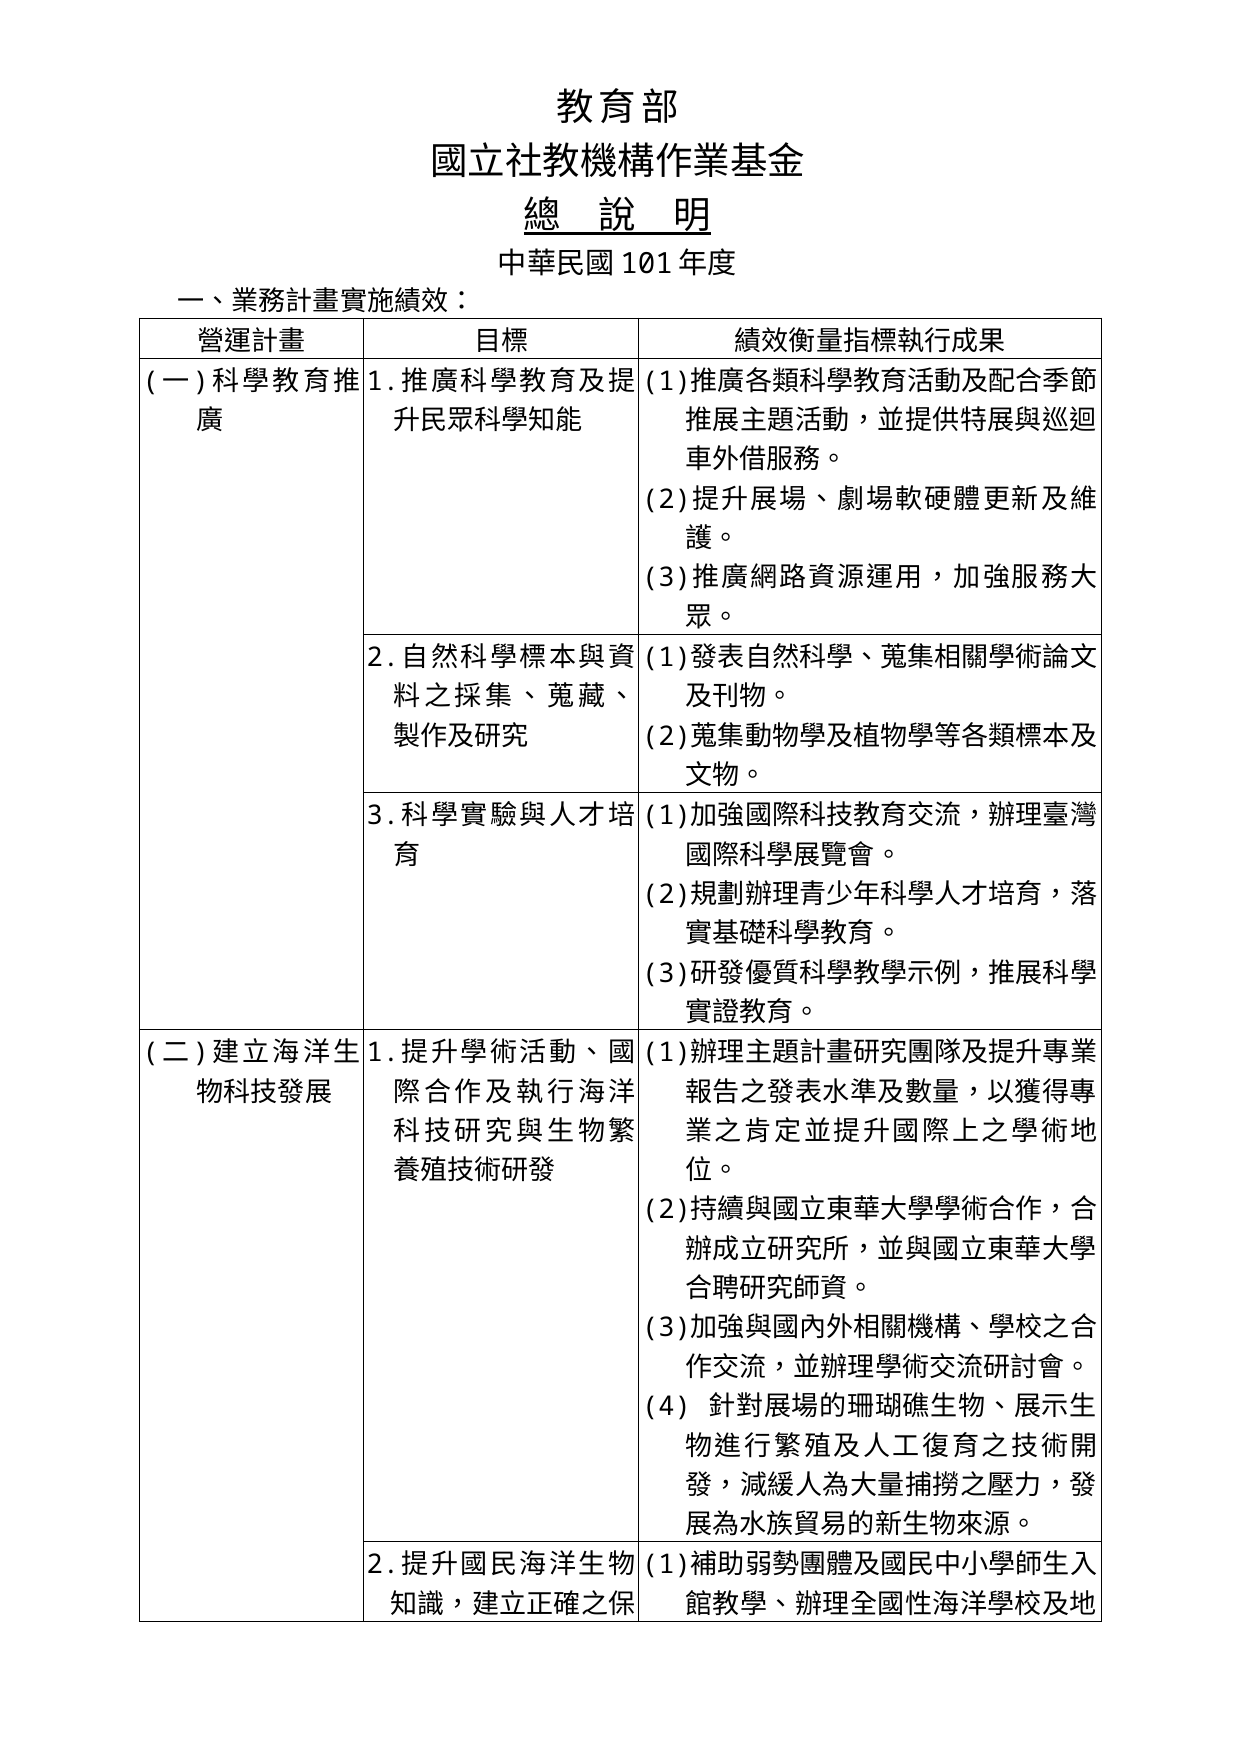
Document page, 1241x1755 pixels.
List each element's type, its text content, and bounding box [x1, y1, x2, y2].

table_cell (1)推廣各類科學教育活動及配合季節推展主題活動，並提供特展與巡迴車外借服務。 (2)提升展場、劇場軟硬體更新及維護。 (3)推廣網路資源運用，加強服務大眾。 [639, 359, 1101, 634]
table_cell (1)辦理主題計畫研究團隊及提升專業報告之發表水準及數量，以獲得專業之肯定並提升國際上之學術地位。 (2)持續與國立東華大學學術合作，合辦成立研究所，並與國立東華大學合聘研究師資。 (3)加強與國內外相關機構、學校之合作交流，並辦理學術交流研討會。 (4) 針對展場的珊瑚礁生物、展示生物進行繁殖及人工復育之技術開發，減緩人為大量捕撈之壓力，發展為水族貿易的新生物來源。 [639, 1030, 1101, 1541]
table_cell (1)加強國際科技教育交流，辦理臺灣國際科學展覽會。 (2)規劃辦理青少年科學人才培育，落實基礎科學教育。 (3)研發優質科學教學示例，推展科學實證教育。 [639, 793, 1101, 1029]
table_cell 1.提升學術活動、國際合作及執行海洋科技研究與生物繁養殖技術研發 [364, 1030, 638, 1541]
table_cell 3.科學實驗與人才培育 [364, 793, 638, 1029]
table_cell (1)發表自然科學、蒐集相關學術論文及刊物。 (2)蒐集動物學及植物學等各類標本及文物。 [639, 635, 1101, 792]
table_header 營運計畫 [140, 319, 363, 358]
table_cell (二)建立海洋生物科技發展 [140, 1030, 363, 1621]
table_cell 2.自然科學標本與資料之採集、蒐藏、製作及研究 [364, 635, 638, 792]
table_header 績效衡量指標執行成果 [639, 319, 1101, 358]
table_cell 1.推廣科學教育及提升民眾科學知能 [364, 359, 638, 634]
table_header 目標 [364, 319, 638, 358]
text 一、業務計畫實施績效： [177, 282, 1063, 317]
table_cell 2.提升國民海洋生物知識，建立正確之保 [364, 1542, 638, 1621]
table_cell (一)科學教育推廣 [140, 359, 363, 1029]
table_cell (1)補助弱勢團體及國民中小學師生入館教學、辦理全國性海洋學校及地 [639, 1542, 1101, 1621]
